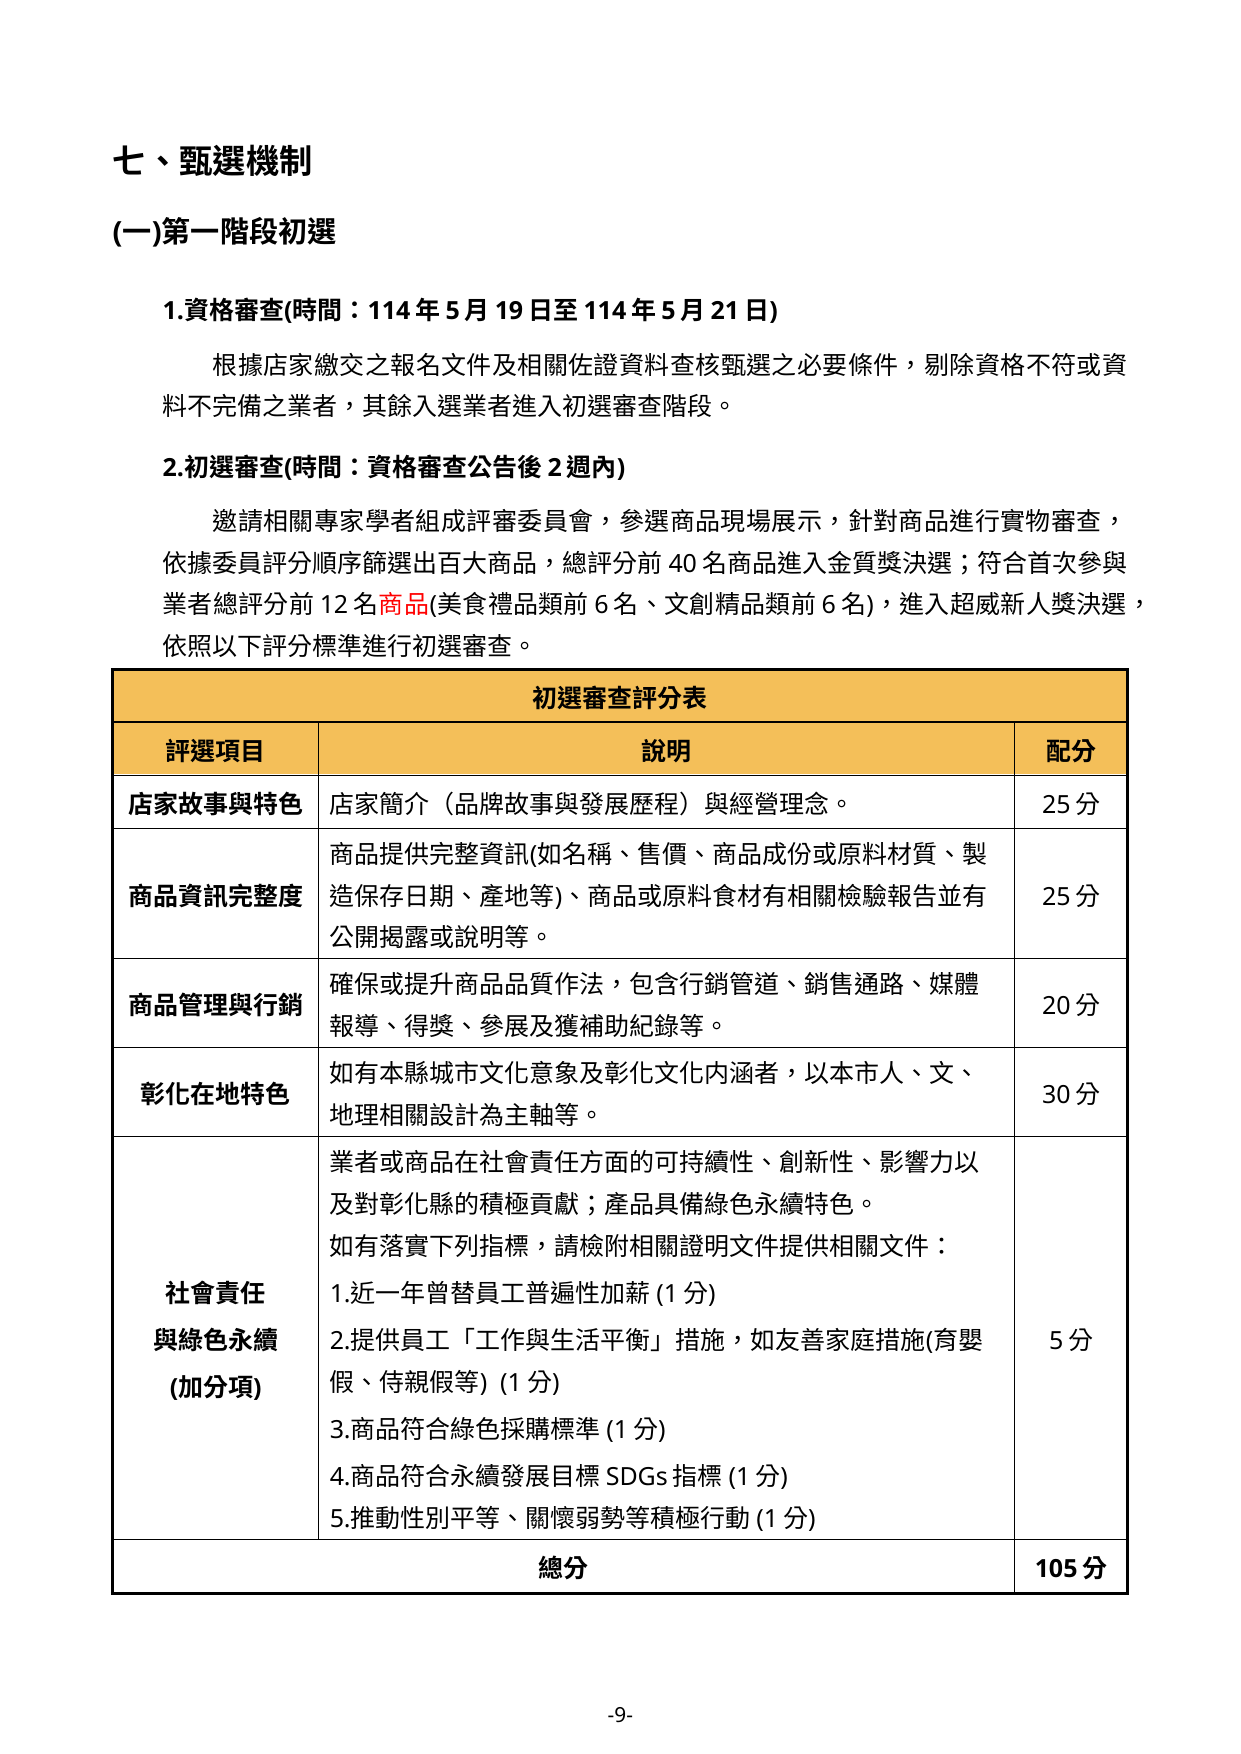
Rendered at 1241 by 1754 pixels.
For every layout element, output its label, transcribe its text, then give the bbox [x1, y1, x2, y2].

text 根據店家繳交之報名文件及相關佐證資料查核甄選之必要條件，剔除資格不符或資料不完備之業者，其餘入選業者進入初選審查階段。 [162, 345, 1128, 423]
table_cell 如有本縣城市文化意象及彰化文化内涵者，以本市人、文、地理相關設計為主軸等。 [319, 1048, 1014, 1136]
table_cell 店家簡介（品牌故事與發展歷程）與經營理念。 [319, 776, 1014, 828]
subtitle 七、甄選機制 [112, 134, 1128, 183]
table_cell 配分 [1015, 723, 1126, 774]
table_cell 5分 [1015, 1137, 1126, 1539]
table_cell 25分 [1015, 829, 1126, 958]
table_cell 30分 [1015, 1048, 1126, 1136]
table_cell 業者或商品在社會責任方面的可持續性、創新性、影響力以及對彰化縣的積極貢獻；產品具備綠色永續特色。 如有落實下列指標，請檢附相關證明文件提供相關文件： 1.近一年曾替員工普遍性加薪 (1分) 2.提供員工「工作與生活平衡」措施，如友善家庭措施(育嬰假、侍親假等) (1分) 3.商品符合綠色採購標準 (1分) 4.商品符合永續發展目標SDGs指標 (1分) 5.推動性別平等、關懷弱勢等積極行動 (1分) [319, 1137, 1014, 1539]
table_cell 社會責任 與綠色永續 (加分項) [114, 1137, 318, 1539]
table_cell 總分 [114, 1540, 1014, 1592]
table_cell 20分 [1015, 959, 1126, 1047]
table_cell 商品資訊完整度 [114, 829, 318, 958]
table_cell 105分 [1015, 1540, 1126, 1592]
table_cell 店家故事與特色 [114, 776, 318, 828]
table_cell 評選項目 [114, 723, 318, 774]
table_cell 25分 [1015, 776, 1126, 828]
subtitle (一)第一階段初選 [112, 208, 1128, 251]
table_cell 商品提供完整資訊(如名稱、售價、商品成份或原料材質、製造保存日期、產地等)、商品或原料食材有相關檢驗報告並有公開揭露或說明等。 [319, 829, 1014, 958]
subtitle 1.資格審查(時間：114年5月19日至114年5月21日) [162, 291, 1128, 327]
table_cell 確保或提升商品品質作法，包含行銷管道、銷售通路、媒體報導、得獎、參展及獲補助紀錄等。 [319, 959, 1014, 1047]
table_cell 彰化在地特色 [114, 1048, 318, 1136]
table_cell 說明 [319, 723, 1014, 774]
table_header 初選審查評分表 [114, 671, 1126, 721]
subtitle 2.初選審查(時間：資格審查公告後2週內) [162, 447, 1128, 483]
text 邀請相關專家學者組成評審委員會，參選商品現場展示，針對商品進行實物審查，依據委員評分順序篩選出百大商品，總評分前40名商品進入金質獎決選；符合首次參與業者總評分前12名商品(美食禮品類前6名、文創精品類前6名)，進入超威新人獎決選，依照以下評分標準進行初選審查。 [162, 502, 1128, 663]
table_cell 商品管理與行銷 [114, 959, 318, 1047]
